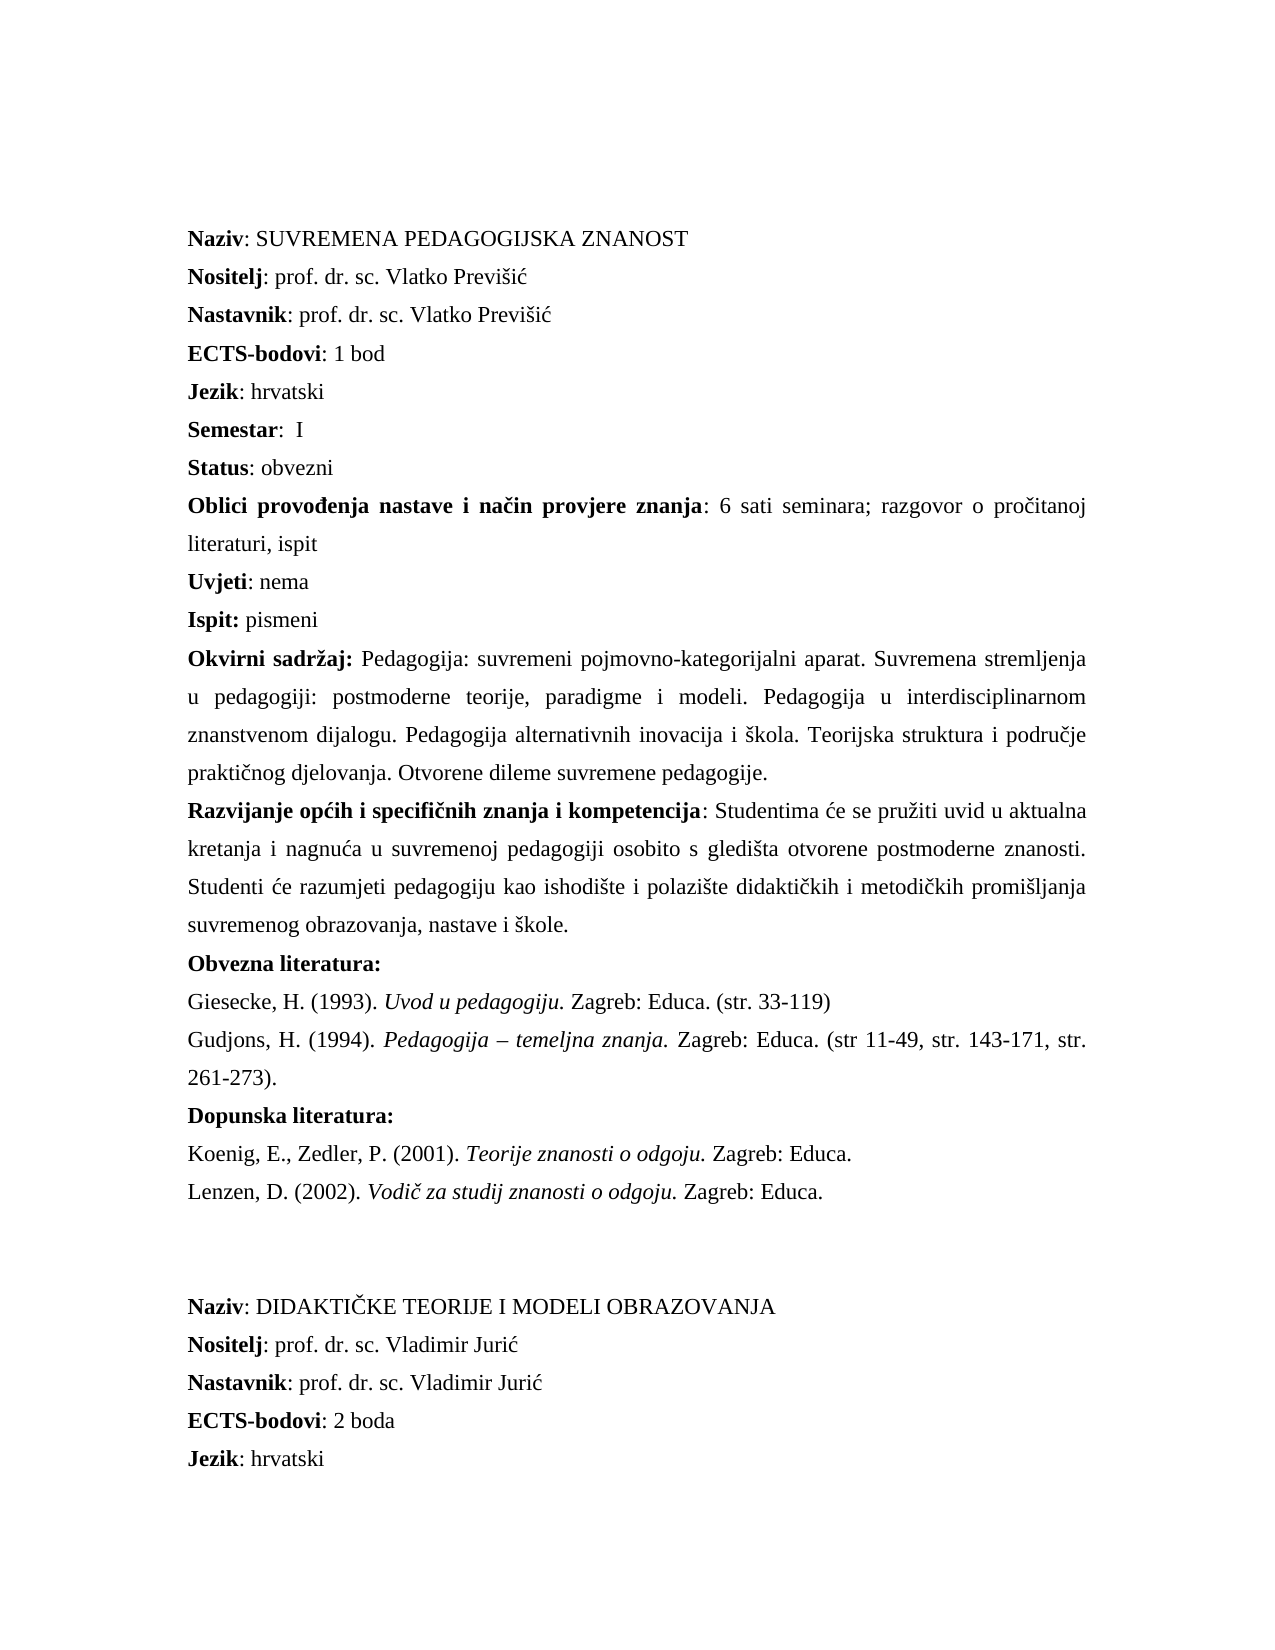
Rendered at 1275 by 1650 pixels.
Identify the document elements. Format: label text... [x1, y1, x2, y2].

text Dopunska literatura: [187, 1103, 1087, 1128]
text Ispit: pismeni [187, 607, 1087, 633]
text Lenzen, D. (2002). Vodič za studij znanosti o odgoju. Zagreb: Educa. [187, 1179, 1087, 1205]
text ECTS-bodovi: 1 bod [187, 341, 1087, 366]
text Razvijanje općih i specifičnih znanja i kompetencija: Studentima će se pružiti uvid u aktualna kretanja i nagnuća u suvremenoj pedagogiji osobito s gledišta otvorene postmoderne znanosti. Studenti će razumjeti pedagogiju kao ishodište i polazište didaktičkih i metodičkih promišljanja suvremenog obrazovanja, nastave i škole. [187, 798, 1087, 938]
text Jezik: hrvatski [187, 379, 1087, 404]
text ECTS-bodovi: 2 boda [187, 1408, 1087, 1433]
text Uvjeti: nema [187, 569, 1087, 595]
text Okvirni sadržaj: Pedagogija: suvremeni pojmovno-kategorijalni aparat. Suvremena stremljenja u pedagogiji: postmoderne teorije, paradigme i modeli. Pedagogija u interdisciplinarnom znanstvenom dijalogu. Pedagogija alternativnih inovacija i škola. Teorijska struktura i područje praktičnog djelovanja. Otvorene dileme suvremene pedagogije. [187, 646, 1087, 785]
text Nositelj: prof. dr. sc. Vlatko Previšić [187, 264, 1087, 290]
text Gudjons, H. (1994). Pedagogija – temeljna znanja. Zagreb: Educa. (str 11-49, str. 143-171, str. 261-273). [187, 1027, 1087, 1090]
text Obvezna literatura: [187, 951, 1087, 976]
text Giesecke, H. (1993). Uvod u pedagogiju. Zagreb: Educa. (str. 33-119) [187, 989, 1087, 1014]
text Koenig, E., Zedler, P. (2001). Teorije znanosti o odgoju. Zagreb: Educa. [187, 1141, 1087, 1167]
text Status: obvezni [187, 455, 1087, 480]
text Semestar: I [187, 417, 1087, 442]
text Naziv: DIDAKTIČKE TEORIJE I MODELI OBRAZOVANJA [187, 1294, 1087, 1319]
text Jezik: hrvatski [187, 1446, 1087, 1472]
text Naziv: SUVREMENA PEDAGOGIJSKA ZNANOST [187, 226, 1087, 252]
text Nositelj: prof. dr. sc. Vladimir Jurić [187, 1332, 1087, 1357]
text Nastavnik: prof. dr. sc. Vlatko Previšić [187, 302, 1087, 328]
text Oblici provođenja nastave i način provjere znanja: 6 sati seminara; razgovor o pročitanoj literaturi, ispit [187, 493, 1087, 557]
text Nastavnik: prof. dr. sc. Vladimir Jurić [187, 1370, 1087, 1395]
